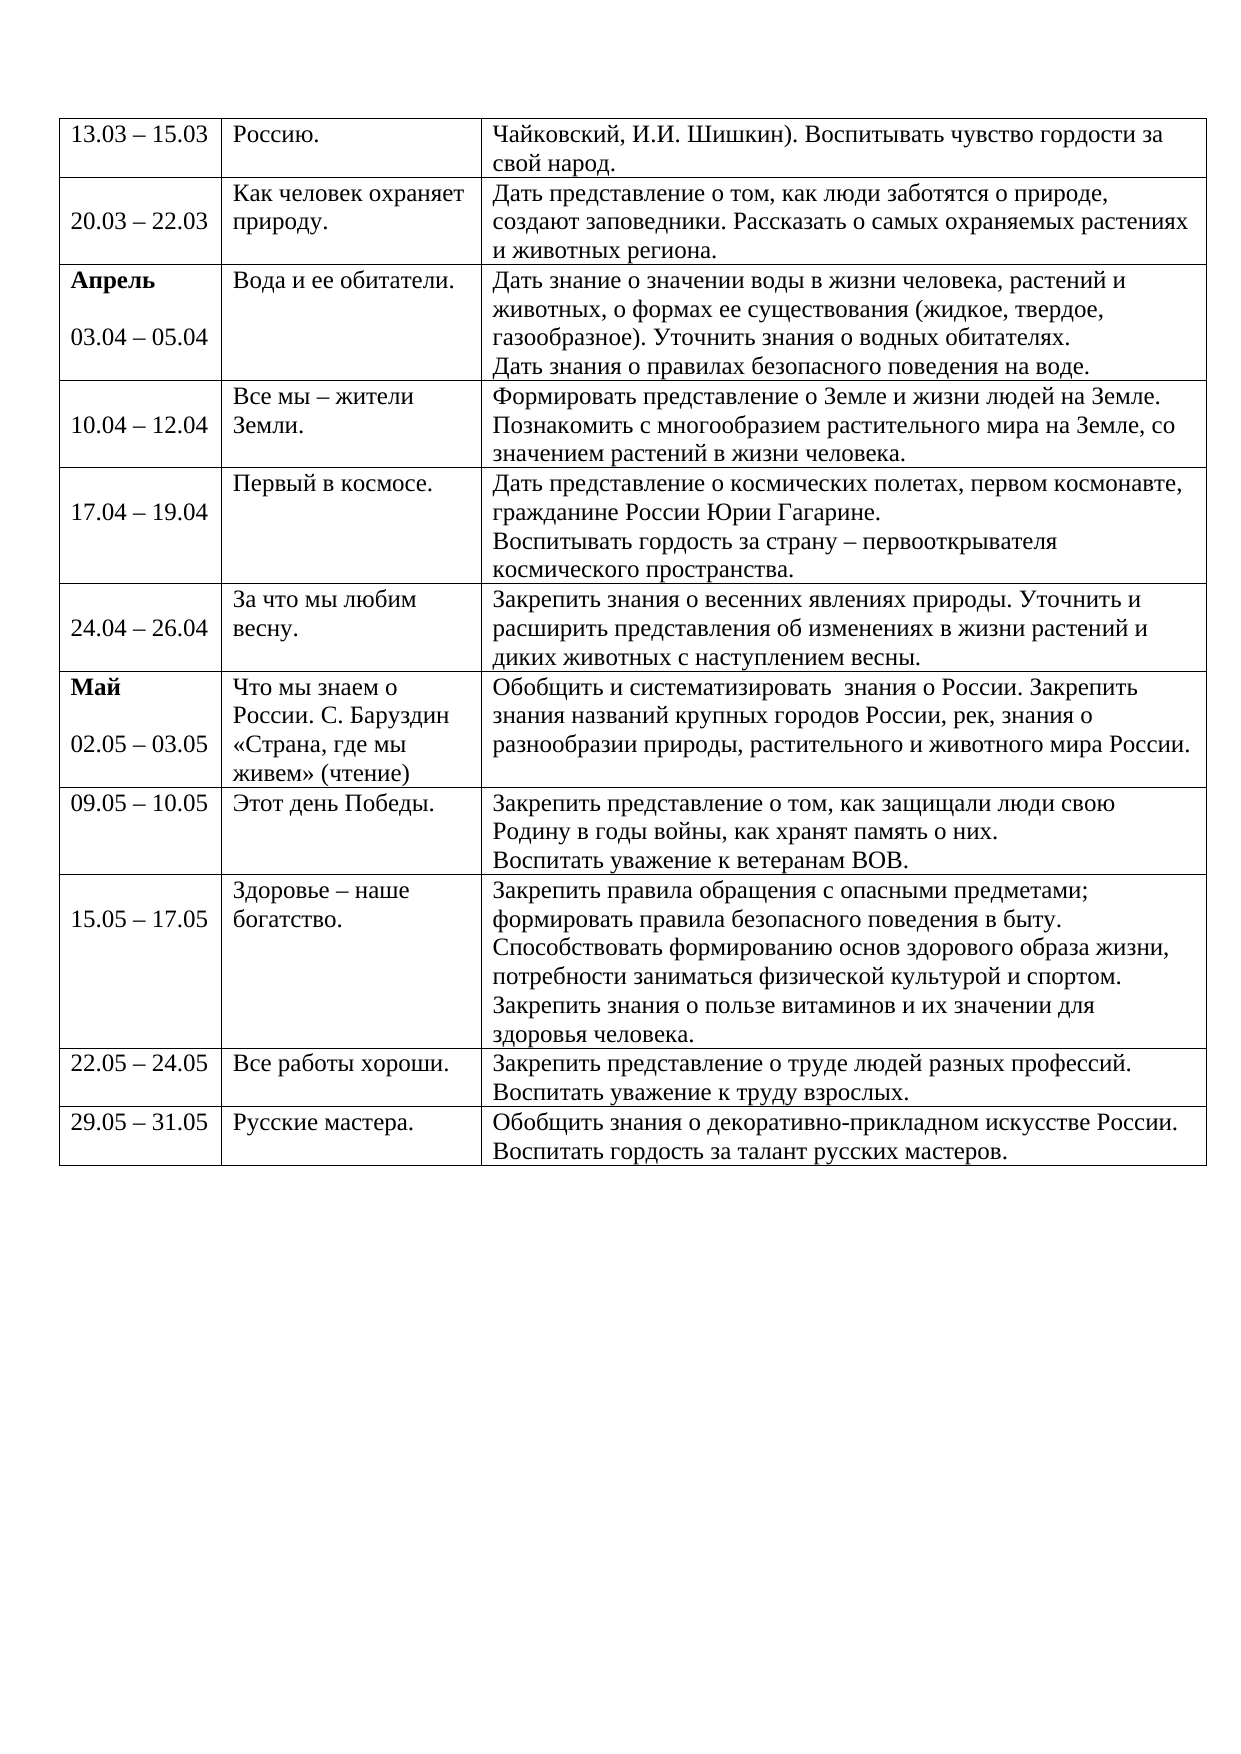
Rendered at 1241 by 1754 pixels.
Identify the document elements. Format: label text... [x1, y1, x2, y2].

table_cell 22.05 – 24.05 [60, 1049, 221, 1106]
table_cell Чайковский, И.И. Шишкин). Воспитывать чувство гордости за свой народ. [482, 119, 1206, 177]
table_cell Русские мастера. [222, 1107, 481, 1164]
table_cell Все мы – жители Земли. [222, 381, 481, 467]
table_cell Дать представление о космических полетах, первом космонавте, гражданине России Юрии Гагарине. Воспитывать гордость за страну – первооткрывателя космического пространства. [482, 468, 1206, 583]
table_cell Здоровье – наше богатство. [222, 875, 481, 1047]
table_cell 20.03 – 22.03 [60, 178, 221, 264]
table_cell Май 02.05 – 03.05 [60, 672, 221, 787]
table_cell Дать знание о значении воды в жизни человека, растений и животных, о формах ее существования (жидкое, твердое, газообразное). Уточнить знания о водных обитателях. Дать знания о правилах безопасного поведения на воде. [482, 265, 1206, 380]
table_cell Россию. [222, 119, 481, 177]
table_cell Что мы знаем о России. С. Баруздин «Страна, где мы живем» (чтение) [222, 672, 481, 787]
table_cell Вода и ее обитатели. [222, 265, 481, 380]
table_cell Формировать представление о Земле и жизни людей на Земле. Познакомить с многообразием растительного мира на Земле, со значением растений в жизни человека. [482, 381, 1206, 467]
table_cell Обобщить и систематизировать знания о России. Закрепить знания названий крупных городов России, рек, знания о разнообразии природы, растительного и животного мира России. [482, 672, 1206, 787]
table_cell Как человек охраняет природу. [222, 178, 481, 264]
table_cell 29.05 – 31.05 [60, 1107, 221, 1164]
table_cell Первый в космосе. [222, 468, 481, 583]
table_cell Закрепить правила обращения с опасными предметами; формировать правила безопасного поведения в быту. Способствовать формированию основ здорового образа жизни, потребности заниматься физической культурой и спортом. Закрепить знания о пользе витаминов и их значении для здоровья человека. [482, 875, 1206, 1047]
table_cell Этот день Победы. [222, 788, 481, 874]
table_cell 10.04 – 12.04 [60, 381, 221, 467]
table_cell Закрепить представление о труде людей разных профессий. Воспитать уважение к труду взрослых. [482, 1049, 1206, 1106]
table_cell За что мы любим весну. [222, 584, 481, 671]
table_cell Закрепить представление о том, как защищали люди свою Родину в годы войны, как хранят память о них. Воспитать уважение к ветеранам ВОВ. [482, 788, 1206, 874]
table_cell Апрель 03.04 – 05.04 [60, 265, 221, 380]
table_cell 17.04 – 19.04 [60, 468, 221, 583]
table_cell 15.05 – 17.05 [60, 875, 221, 1047]
table_cell Закрепить знания о весенних явлениях природы. Уточнить и расширить представления об изменениях в жизни растений и диких животных с наступлением весны. [482, 584, 1206, 671]
table_cell Обобщить знания о декоративно-прикладном искусстве России. Воспитать гордость за талант русских мастеров. [482, 1107, 1206, 1164]
table_cell Все работы хороши. [222, 1049, 481, 1106]
table_cell 24.04 – 26.04 [60, 584, 221, 671]
table_cell Дать представление о том, как люди заботятся о природе, создают заповедники. Рассказать о самых охраняемых растениях и животных региона. [482, 178, 1206, 264]
table_cell 13.03 – 15.03 [60, 119, 221, 177]
table_cell 09.05 – 10.05 [60, 788, 221, 874]
